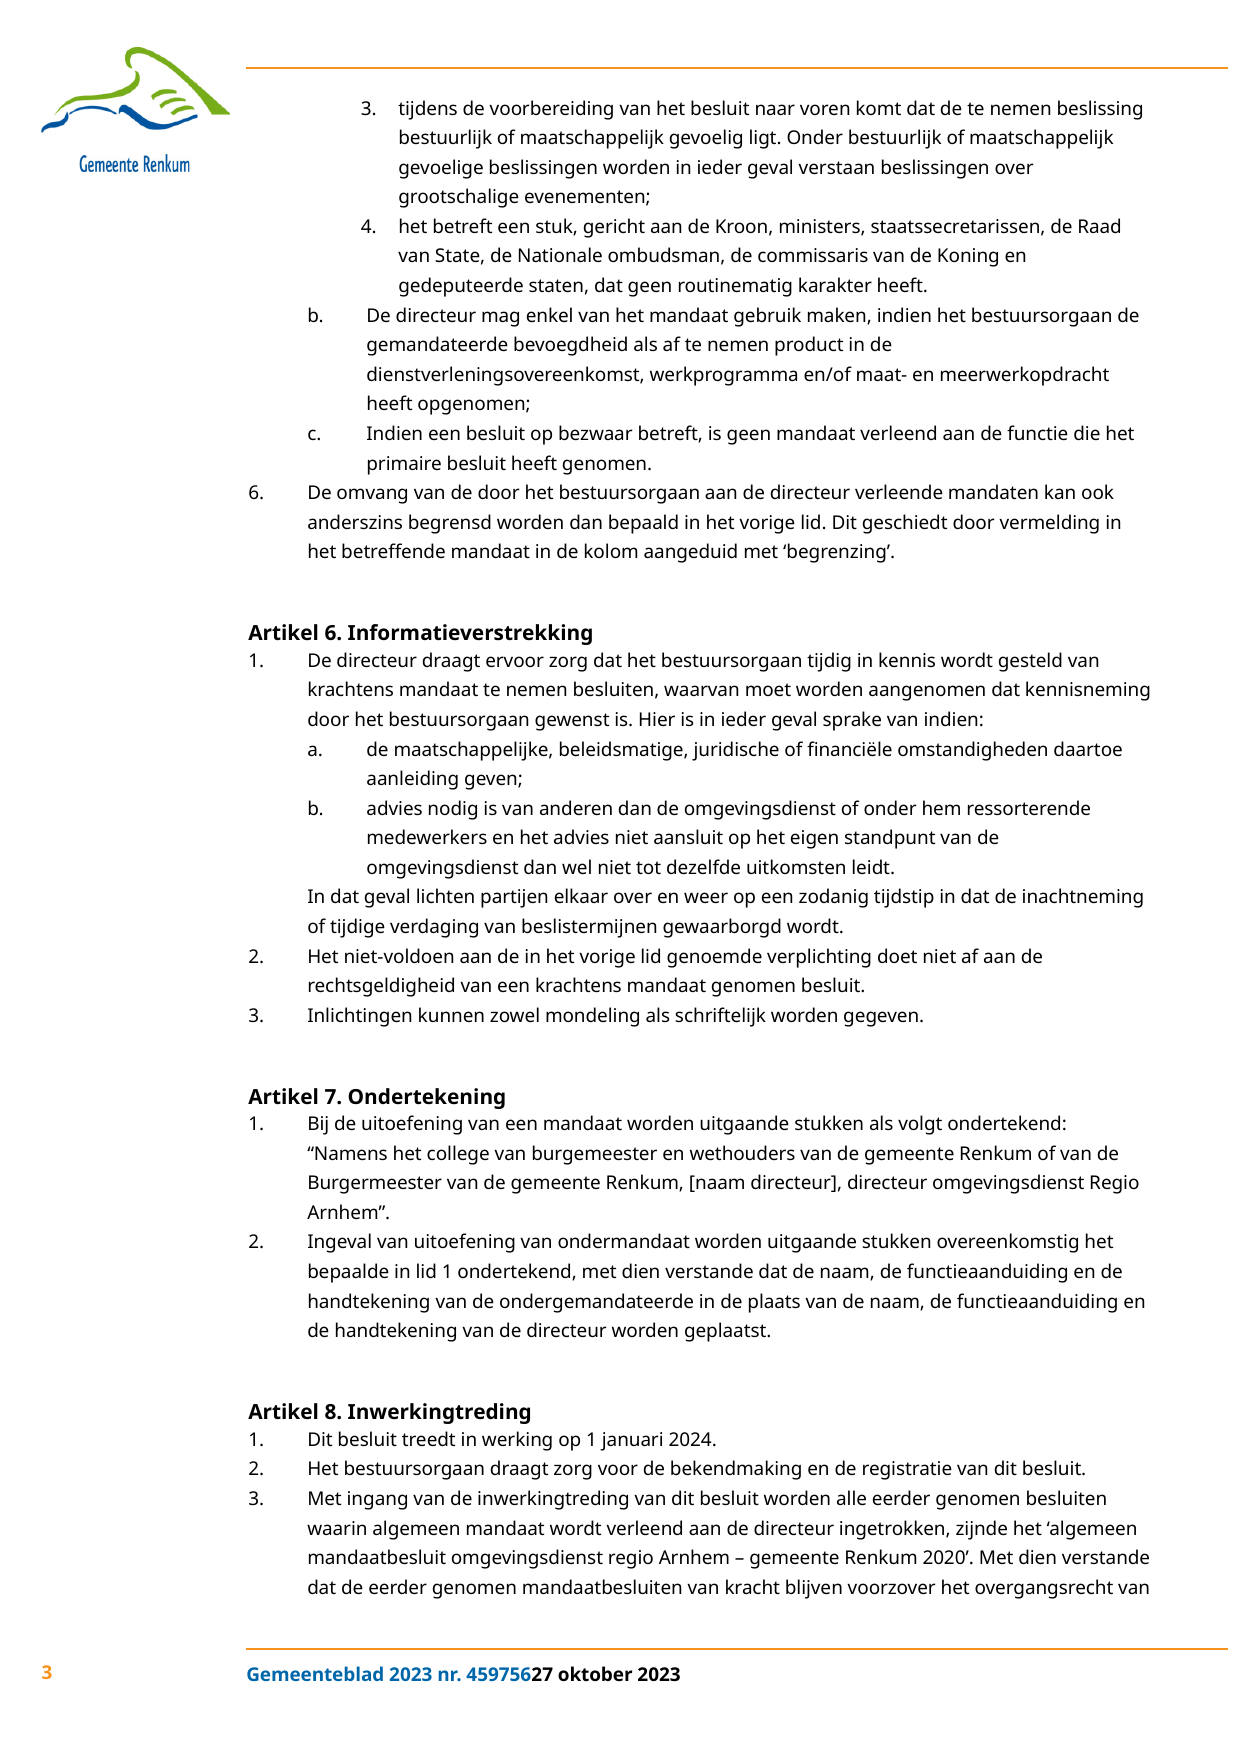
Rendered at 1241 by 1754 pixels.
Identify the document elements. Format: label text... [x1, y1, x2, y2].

list Het niet-voldoen aan de in het vorige lid genoemde verplichting doet niet af aan de rechtsgeldigheid van een krachtens mandaat genomen besluit. [248, 943, 1152, 998]
list De directeur mag enkel van het mandaat gebruik maken, indien het bestuursorgaan de gemandateerde bevoegdheid als af te nemen product in de dienstverleningsovereenkomst, werkprogramma en/of maat- en meerwerkopdracht heeft opgenomen; [307, 302, 1152, 416]
list De omvang van de door het bestuursorgaan aan de directeur verleende mandaten kan ook anderszins begrensd worden dan bepaald in het vorige lid. Dit geschiedt door vermelding in het betreffende mandaat in de kolom aangeduid met ‘begrenzing’. [248, 479, 1152, 564]
text Artikel 8. Inwerkingtreding [248, 1397, 1152, 1426]
list In dat geval lichten partijen elkaar over en weer op een zodanig tijdstip in dat de inachtneming of tijdige verdaging van beslistermijnen gewaarborgd wordt. [248, 884, 1152, 939]
list Dit besluit treedt in werking op 1 januari 2024. [248, 1426, 1152, 1452]
list Bij de uitoefening van een mandaat worden uitgaande stukken als volgt ondertekend: “Namens het college van burgemeester en wethouders van de gemeente Renkum of van de Burgermeester van de gemeente Renkum, [naam directeur], directeur omgevingsdienst Regio Arnhem”. [248, 1110, 1152, 1225]
text Artikel 6. Informatieverstrekking [248, 618, 1152, 647]
list Met ingang van de inwerkingtreding van dit besluit worden alle eerder genomen besluiten waarin algemeen mandaat wordt verleend aan de directeur ingetrokken, zijnde het ‘algemeen mandaatbesluit omgevingsdienst regio Arnhem – gemeente Renkum 2020’. Met dien verstande dat de eerder genomen mandaatbesluiten van kracht blijven voorzover het overgangsrecht van [248, 1485, 1152, 1599]
list Ingeval van uitoefening van ondermandaat worden uitgaande stukken overeenkomstig het bepaalde in lid 1 ondertekend, met dien verstande dat de naam, de functieaanduiding en de handtekening van de ondergemandateerde in de plaats van de naam, de functieaanduiding en de handtekening van de directeur worden geplaatst. [248, 1229, 1152, 1343]
list tijdens de voorbereiding van het besluit naar voren komt dat de te nemen beslissing bestuurlijk of maatschappelijk gevoelig ligt. Onder bestuurlijk of maatschappelijk gevoelige beslissingen worden in ieder geval verstaan beslissingen over grootschalige evenementen; [361, 95, 1152, 209]
picture [41, 47, 231, 172]
list Het bestuursorgaan draagt zorg voor de bekendmaking en de registratie van dit besluit. [248, 1456, 1152, 1481]
list het betreft een stuk, gericht aan de Kroon, ministers, staatssecretarissen, de Raad van State, de Nationale ombudsman, de commissaris van de Koning en gedeputeerde staten, dat geen routinematig karakter heeft. [361, 213, 1152, 298]
list de maatschappelijke, beleidsmatige, juridische of financiële omstandigheden daartoe aanleiding geven; [307, 736, 1152, 791]
list advies nodig is van anderen dan de omgevingsdienst of onder hem ressorterende medewerkers en het advies niet aansluit op het eigen standpunt van de omgevingsdienst dan wel niet tot dezelfde uitkomsten leidt. [307, 795, 1152, 880]
list Indien een besluit op bezwaar betreft, is geen mandaat verleend aan de functie die het primaire besluit heeft genomen. [307, 420, 1152, 476]
text Artikel 7. Ondertekening [248, 1082, 1152, 1110]
list Inlichtingen kunnen zowel mondeling als schriftelijk worden gegeven. [248, 1002, 1152, 1028]
list De directeur draagt ervoor zorg dat het bestuursorgaan tijdig in kennis wordt gesteld van krachtens mandaat te nemen besluiten, waarvan moet worden aangenomen dat kennisneming door het bestuursorgaan gewenst is. Hier is in ieder geval sprake van indien: [248, 647, 1152, 732]
